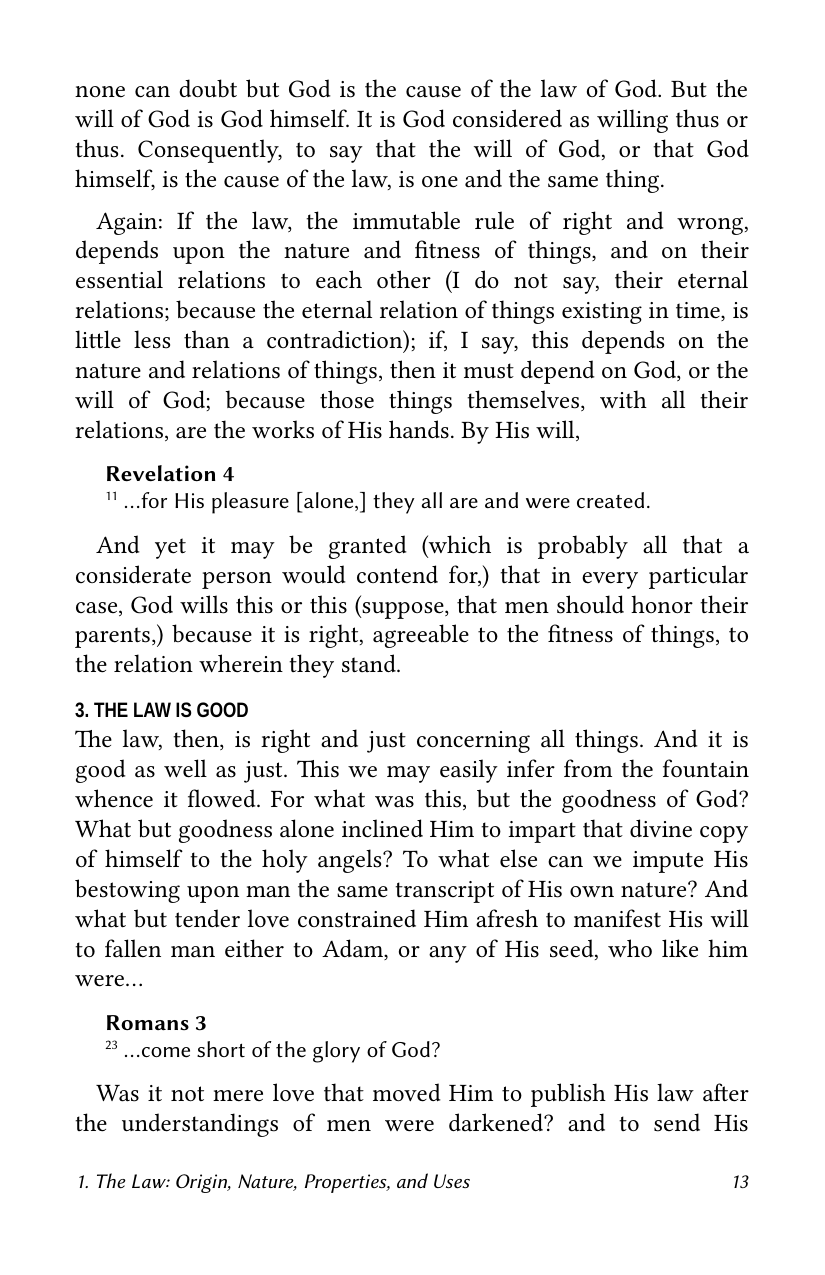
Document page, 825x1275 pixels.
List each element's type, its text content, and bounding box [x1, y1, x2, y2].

text none can doubt but God is the cause of the law of God. But the will of God is God himself. It is God considered as willing thus or thus. Consequently, to say that the will of God, or that God himself, is the cause of the law, is one and the same thing. [75, 75, 750, 193]
text Was it not mere love that moved Him to publish His law after the understandings of men were darkened? and to send His [75, 1079, 750, 1138]
text Romans 3 [105, 1009, 750, 1036]
text And yet it may be granted (which is probably all that a considerate person would contend for,) that in every particular case, God wills this or this (suppose, that men should honor their parents,) because it is right, agreeable to the fitness of things, to the relation wherein they stand. [75, 531, 750, 679]
text 11 ...for His pleasure [alone,] they all are and were created. [105, 488, 720, 514]
text 23 ...come short of the glory of God? [105, 1037, 720, 1063]
subtitle 3. The Law is Good [75, 698, 750, 722]
text Revelation 4 [105, 461, 750, 487]
text The law, then, is right and just concerning all things. And it is good as well as just. This we may easily infer from the fountain whence it flowed. For what was this, but the goodness of God? What but goodness alone inclined Him to impart that divine copy of himself to the holy angels? To what else can we impute His bestowing upon man the same transcript of His own nature? And what but tender love constrained Him afresh to manifest His will to fallen man either to Adam, or any of His seed, who like him were… [75, 725, 750, 993]
text Again: If the law, the immutable rule of right and wrong, depends upon the nature and fitness of things, and on their essential relations to each other (I do not say, their eternal relations; because the eternal relation of things existing in time, is little less than a contradiction); if, I say, this depends on the nature and relations of things, then it must depend on God, or the will of God; because those things themselves, with all their relations, are the works of His hands. By His will, [75, 207, 750, 444]
